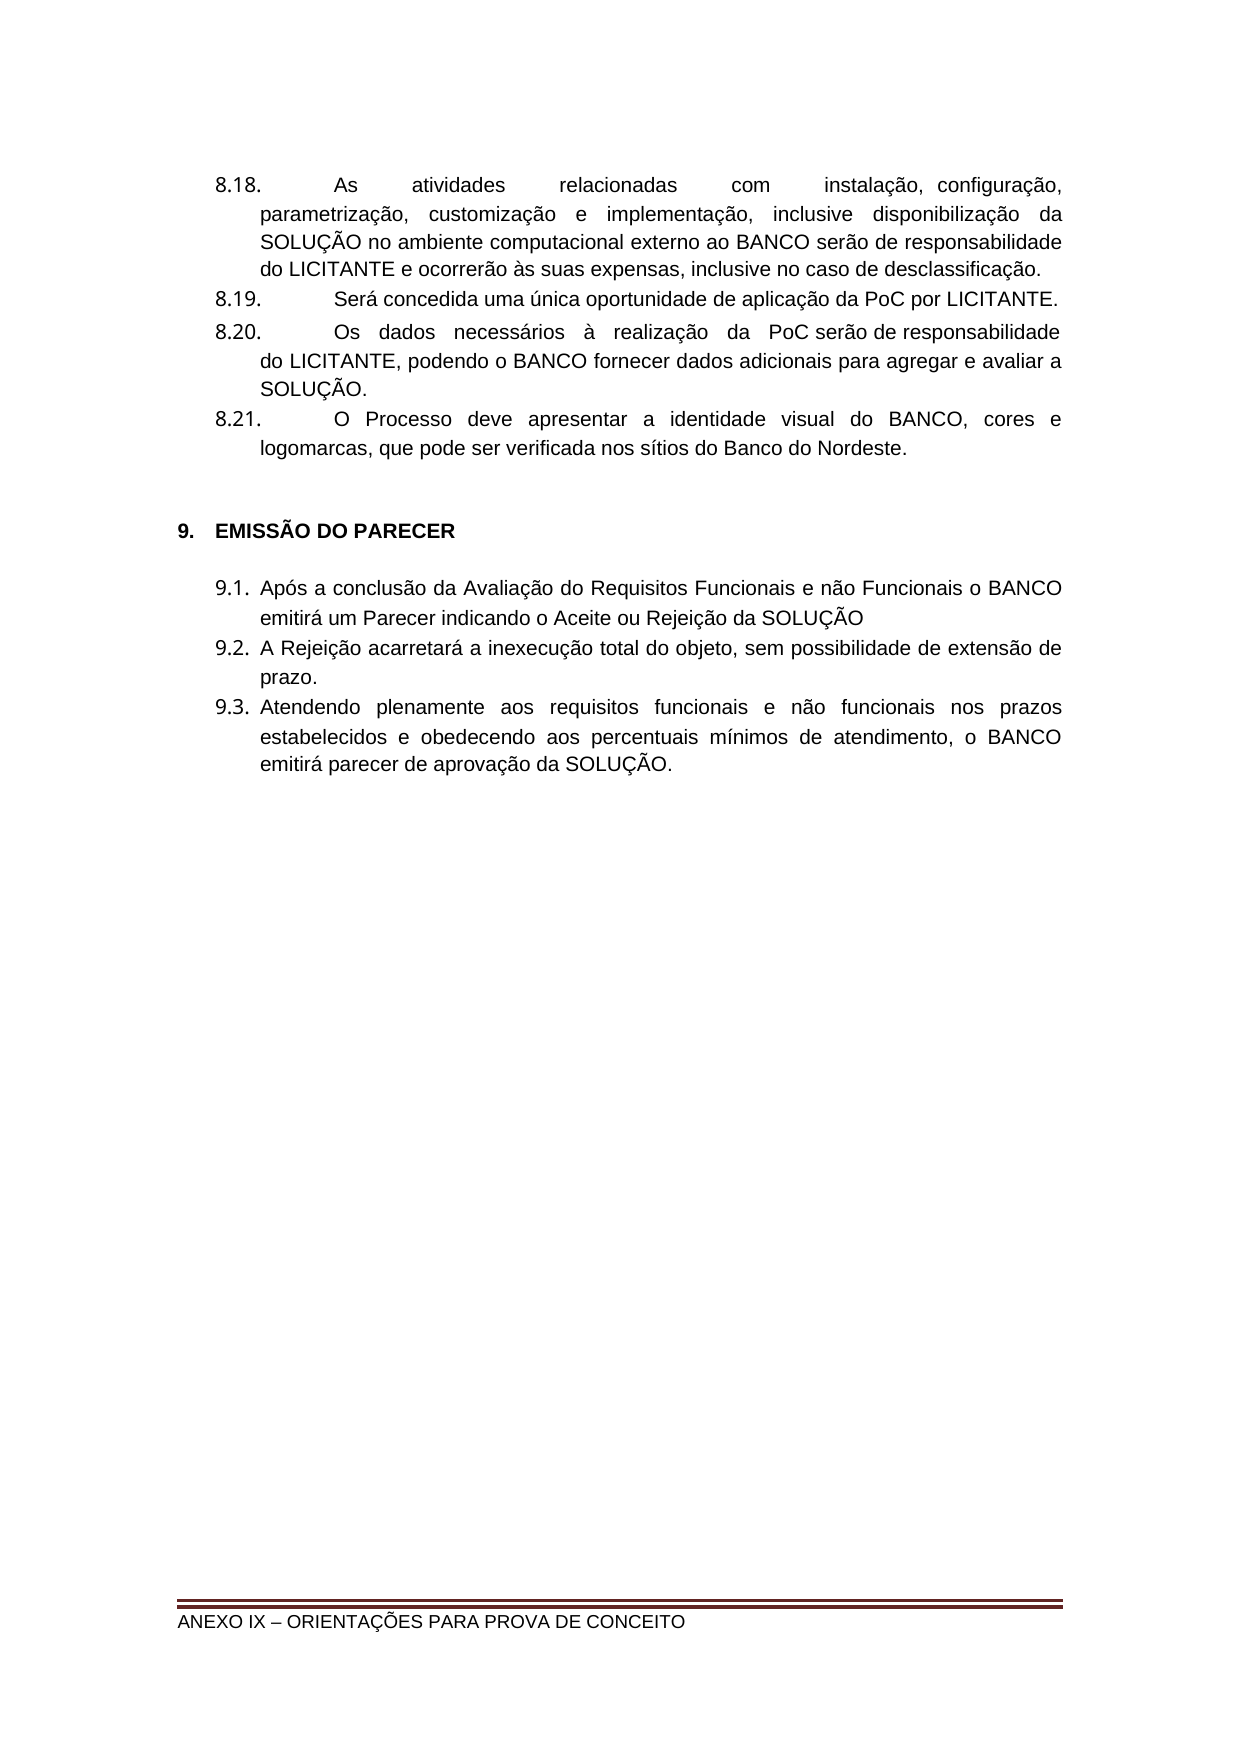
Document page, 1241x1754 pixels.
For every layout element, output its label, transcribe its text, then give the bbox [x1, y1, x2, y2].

list Atendendo plenamente aos requisitos funcionais e não funcionais nos prazos estabelecidos e obedecendo aos percentuais mínimos de atendimento, o BANCO emitirá parecer de aprovação da SOLUÇÃO. [215, 692, 1063, 776]
list Os dados necessários à realização da PoC serão de responsabilidade do LICITANTE, podendo o BANCO fornecer dados adicionais para agregar e avaliar a SOLUÇÃO. [215, 317, 1063, 401]
list O Processo deve apresentar a identidade visual do BANCO, cores e logomarcas, que pode ser verificada nos sítios do Banco do Nordeste. [215, 404, 1063, 460]
list Será concedida uma única oportunidade de aplicação da PoC por LICITANTE. [215, 284, 1063, 313]
list Após a conclusão da Avaliação do Requisitos Funcionais e não Funcionais o BANCO emitirá um Parecer indicando o Aceite ou Rejeição da SOLUÇÃO [215, 573, 1063, 629]
list EMISSÃO DO PARECER [177, 518, 1063, 542]
list As atividades relacionadas com instalação, configuração, parametrização, customização e implementação, inclusive disponibilização da SOLUÇÃO no ambiente computacional externo ao BANCO serão de responsabilidade do LICITANTE e ocorrerão às suas expensas, inclusive no caso de desclassificação. [215, 170, 1063, 281]
list A Rejeição acarretará a inexecução total do objeto, sem possibilidade de extensão de prazo. [215, 633, 1063, 689]
